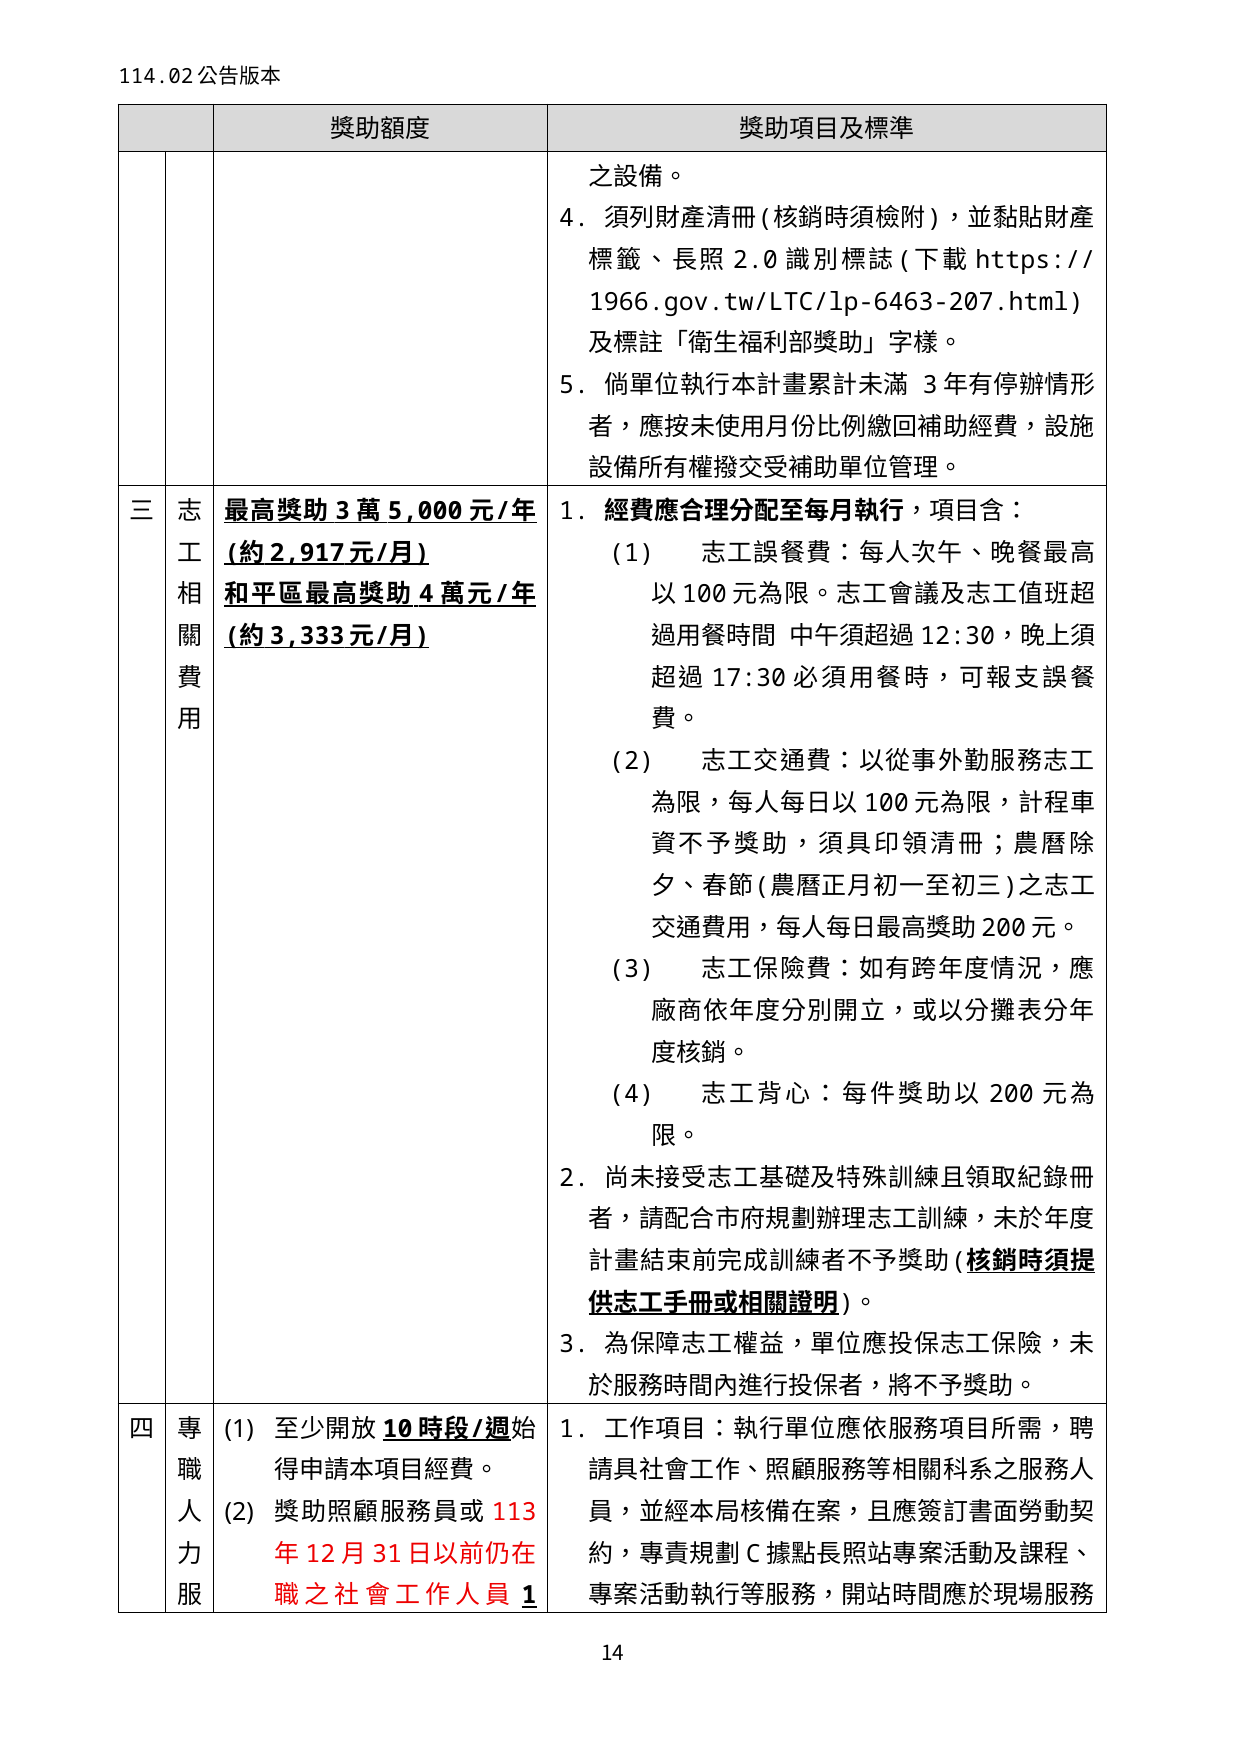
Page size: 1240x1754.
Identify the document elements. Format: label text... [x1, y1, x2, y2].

table_cell 志工相關費用 [166, 486, 213, 1403]
table_cell 工作項目：執行單位應依服務項目所需，聘請具社會工作、照顧服務等相關科系之服務人員，並經本局核備在案，且應簽訂書面勞動契約，專責規劃C據點長照站專案活動及課程、專案活動執行等服務，開站時間應於現場服務長者。 照顧服務員：需符合下列之一者（應於執行前函文本局申請核備獎助專職人力在案）： 領有照顧服務員訓練結業證明書。 領有照顧服務員職類技術士證。 高中（職）以上學校護理、照顧相關科（組）畢業。 113年12月31日以前仍在職之社會工作人員： 應符合下列之一者（應於執行前函文本局申請核備獎助專職人力在案）： 領有社會工作師證照。 領有專科社會工作師證書。 符合專門職業及高等考試社會工作師考試規則第五條應考資格規定者，惟於一百零五年十二月三十一日以前在職之專業人員，或經考選部核定准予部分科目免試有案者不在此限。 應至「衛生福利部社工人力資源管理系統」（https://sasw.mohw.gov.tw/）登載進用社工人員薪資資料，並上傳相關文件，始予撥付補助款項。 受獎助單位應敘明上開人員相關工作職掌並依規定以經常性薪資總額(含加班費及特休未休假獎金)於受獎助單位下辦理勞工保險、全民健康保險或提撥勞工退休準備金，並每月進行級距調整(單位需留存書面勞動契約、個人所得申報、印領清冊及收據或納保相關證明文件供審計單位就地查核，未依規定投保或申報者，將不予獎助並應繳回該獎助款項)。 單位支付薪資方式應以匯款方式辦理，並保留匯款紀錄備查，如有薪資撥付未足額、薪資回捐或其他違反情事，將列入續約參考依據。 本案獎助專職人力之加班費、未休假加班費、勞保、健保及提撥勞退準備金等相關雇主應負擔費用： 為辦理計畫而延長工作時間之加班費，惟同一工時不得重複支領，並應勞動基準法規定辦理。 依據勞動基準法之規定，編列受補(捐)助單位因執行本計畫，應負擔執行本計畫專職人力之特別休假，因年度終結或契約終止而未休之日數，所發給之工資。 按獎助薪資(含加班費及特休未休假獎金)級距及在職比例獎助上開單位聘請之專職人力(照顧服務員或社工人員)之勞保、健保及勞工保險退休金等雇主應負擔之費用。 請依勞健保規定辦理投保於受獎助單位(勞工保險應含普通事故保險及職業災害保險)，並按月進行級距調整，倘經查未依規定投保者不予獎助，事後發現亦同。 [548, 1404, 1106, 1612]
table_cell 專職人力服 [166, 1404, 213, 1612]
table_cell 至少開放10時段/週始得申請本項目經費。 獎助照顧服務員或113年12月31日以前仍在職之社會工作人員1名，每人每年最高獎助13.5個月（含年終獎金1.5個月，依任職期間案比例支付），獎助經費不含雇主應負擔之勞保、健保及勞工退休準備金。 照顧服務員服務費：每人獎助3萬3,000元/月。 社會工作人員-專業服務費：核發原則及應配合事項，應依衛生福利部社會及家庭署推展社會福利補助經費申請補助項目及基準有關專業服務費相關規定辦理，以下供參：每人獎助3萬8,898元/月。 具社工相關系所碩士以上學歷每月增加獎助2,000元/月。 具社工師執照增加獎助4,000元/月。 具專科社工師證書增加獎助2,000元/月。 符合風險評估標準增加獎助1,000元/月。 社工人員薪資隨年資增加，每年得依考核情形晉階1次，每月增加1,000元，晉階階數比照聘用人員奉點報酬標準，最高加7次。 專職人員之加班費、未休假加班費、勞、健保及提撥勞退準備金等相關雇主應負擔費用，每月獎助6,000元整。 [214, 1404, 547, 1612]
table_cell 此項設備之採購應與計畫直接有關者為限，項目含文康休閒設備、健康器材、溫度計、血壓計、電話裝機費及電腦、辦公桌椅、傳真機、影印機、公共活動空間簡易設備(如扶手、斜坡板等)及其他經核可設置C據點長照站所需設施設備等。 經常門設施設備：須為實施本計畫所需之非消耗性物品（使用年限未及2年或設備單價(含自籌及獎助款)未達1萬元） 資本門設施設備：須為實施本計畫所需軟硬體設備之購置與裝置費用(須單價1萬以上且使用年限2年以上者) 獎助項目及獎助金額上限：血壓計2,500元/臺及隧道式血壓計8,500元/臺(擇一)、血糖測試機2,000元/臺、輪椅3,700元/臺、額溫槍2,000元/個及耳溫槍2,000元/個(擇一)、體脂計2,000元/個、體重計1,000元/個、電視機18,000元/臺、數位相機8,000元/臺、手提音響2,500元/臺、卡拉ok組50,000元/組、跑步機18,000元/臺、健身車9,000元/臺、DVD光碟機2,500元/臺、茶車組4,000元/組、槌球設備組4,000元/組、休閒桌椅組4,000元/組、擴大器+麥克風25,000/組、無線麥克風6,000/個、桌上型電腦30,000元/組、筆記型電腦20,000/臺、電腦桌1,500元/張、電腦椅1,200元/張、印表機5,000元/臺、影印機30,000/臺、傳真機5,000元/臺及多功能事務機6,000元/臺(擇一)、會議桌6,200元/張、會議椅1,500元/張、公文櫃2,800元/架、長條桌3,000元/張、折疊椅200元/張、椅子200元/張、辦公桌3,000元/張、辦公椅1,200元/張、電話機1,000元/臺、開飲機2,500元/臺、飲水機16,000元/臺、光碟機2,500元/臺、單槍投影機20,000元/臺、投影布幕4,000元/捲、翻轉式白板架5,000元/架、流理台15,000元/臺、電烤箱 3,500元/臺、氣炸鍋3,500元/臺、瓦斯爐5,000元/臺、抽油煙機6,000元/臺、餐盤鐵架5,000元/個、快速爐1,500元/個、瓦斯電鍋5,000元/個、多人用電鍋 6,000元/個、餐飲料理台20,000元/組、烘碗機5,000元/臺、大湯鍋3,500元/個、大炒鍋 4,000元/個、保溫茶桶1,500元/個、冷氣機20,000元/臺、電冰箱15,000元/臺及冷凍櫃18,000元/個(擇一)、桌遊1,200元/組(至多3款、同款至多3組)、吸塵器3,000元/臺、咖啡機5,000元/臺、酒精消毒機1,150元/個、感應式泡沫液器3,450元，倘獎助項目非屬上開列舉項目，依本局核准獎助項目及金額為準。 已於其他獎助項目中申請相關設施設備者，以不重複獎助為原則，並優先獎助長者可使用之設備。 須列財產清冊(核銷時須檢附)，並黏貼財產標籤、長照2.0識別標誌(下載https://1966.gov.tw/LTC/lp-6463-207.html)及標註「衛生福利部獎助」字樣。 倘單位執行本計畫累計未滿 3年有停辦情形者，應按未使用月份比例繳回補助經費，設施設備所有權撥交受補助單位管理。 [548, 152, 1106, 485]
table_header 獎助額度 [214, 105, 547, 151]
table_cell 三 [119, 486, 165, 1403]
table_header 獎助項目及標準 [548, 105, 1106, 151]
table_cell [166, 152, 213, 485]
table_cell 最高獎助3萬5,000元/年(約2,917元/月) 和平區最高獎助4萬元/年(約3,333元/月) [214, 486, 547, 1403]
table_cell 經費應合理分配至每月執行，項目含： 志工誤餐費：每人次午、晚餐最高以100元為限。志工會議及志工值班超過用餐時間 中午須超過12:30，晚上須超過17:30必須用餐時，可報支誤餐費。 志工交通費：以從事外勤服務志工為限，每人每日以100元為限，計程車資不予獎助，須具印領清冊；農曆除夕、春節(農曆正月初一至初三)之志工交通費用，每人每日最高獎助200元。 志工保險費：如有跨年度情況，應廠商依年度分別開立，或以分攤表分年度核銷。 志工背心：每件獎助以200元為限。 尚未接受志工基礎及特殊訓練且領取紀錄冊者，請配合市府規劃辦理志工訓練，未於年度計畫結束前完成訓練者不予獎助(核銷時須提供志工手冊或相關證明)。 為保障志工權益，單位應投保志工保險，未於服務時間內進行投保者，將不予獎助。 [548, 486, 1106, 1403]
table_cell 四 [119, 1404, 165, 1612]
table_cell 開辦設施設備費：新設立之C據點長照站最高獎助10萬。 充實設施設備：營運滿三年之據點(即111年1月前經本府核定且營運滿三年之單位)，本局得要求單位提供核定函、核定表或相關佐證文件，始得申請充實設施設備費，並依財物標準分類所列最低使用年限規定辦理。每個據點每年最高獎助5萬元，歷年累計達60萬元(含開辦設施設備費)時，不再獎助。 禁止使用及採購大陸廠牌資通訊產品，包含軟體、硬體及服務。(非以製造地判定) (請確實依需求編列各項目，將按計畫書編列之項目進行核定，通過後非不可抗力因素不得修改項目) [214, 152, 547, 485]
table_header [119, 105, 213, 151]
table_cell [119, 152, 165, 485]
